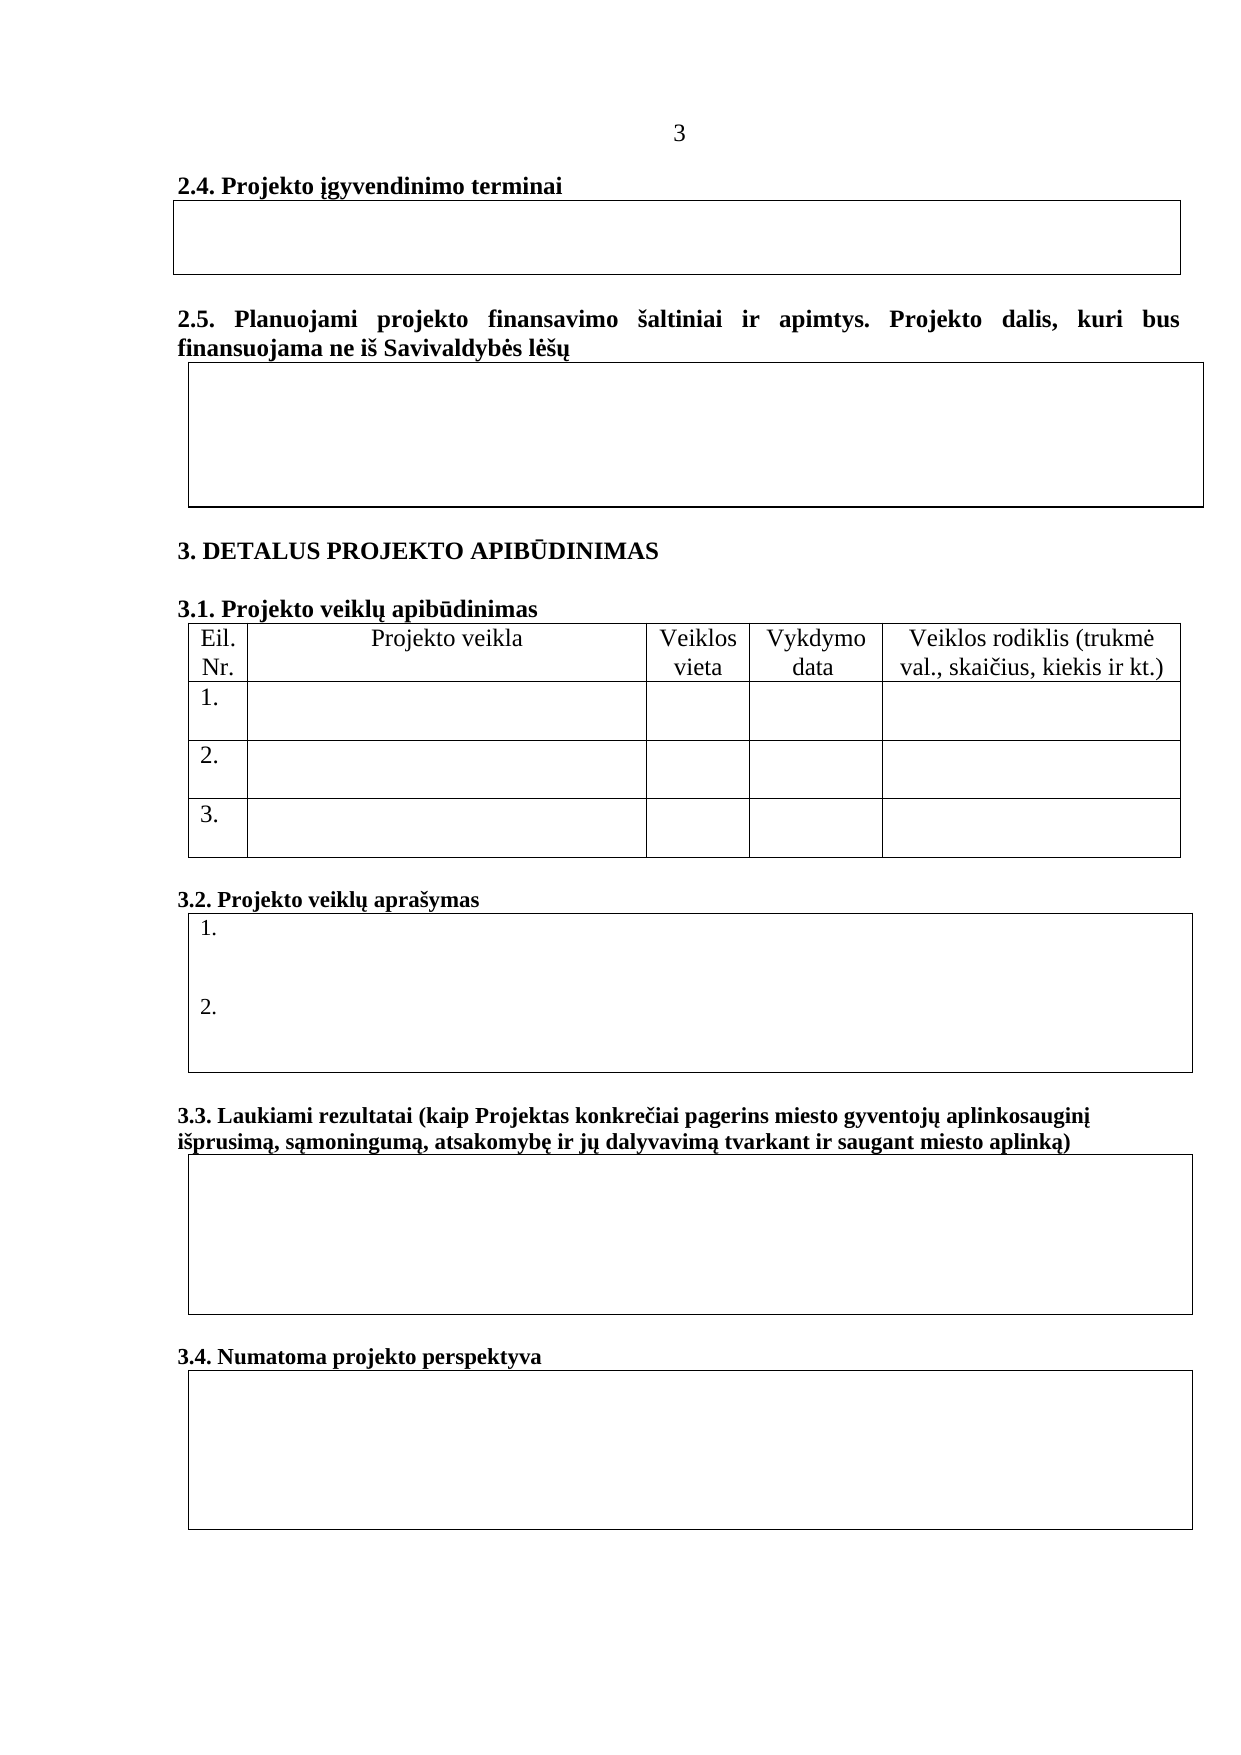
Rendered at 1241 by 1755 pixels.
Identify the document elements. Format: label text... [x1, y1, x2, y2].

text 3.3. Laukiami rezultatai (kaip Projektas konkrečiai pagerins miesto gyventojų aplinkosauginį išprusimą, sąmoningumą, atsakomybę ir jų dalyvavimą tvarkant ir saugant miesto aplinką) [177, 1102, 1181, 1154]
text 3.4. Numatoma projekto perspektyva [177, 1343, 1181, 1370]
table_cell [883, 799, 1180, 857]
table_header 1. 2. [189, 914, 1192, 1072]
table_cell 1. [189, 682, 247, 739]
table_header Veiklos vieta [647, 624, 749, 681]
table_header [189, 1371, 1192, 1529]
table_cell [883, 741, 1180, 798]
table_header Eil. Nr. [189, 624, 247, 681]
text 2.5. Planuojami projekto finansavimo šaltiniai ir apimtys. Projekto dalis, kuri bus finansuojama ne iš Savivaldybės lėšų [177, 304, 1181, 362]
table_cell [248, 799, 646, 857]
table_header [189, 1155, 1192, 1313]
text 3. DETALUS PROJEKTO APIBŪDINIMAS [177, 536, 1181, 565]
table_cell 2. [189, 741, 247, 798]
table_header [174, 201, 1180, 274]
table_cell 3. [189, 799, 247, 857]
table_header [189, 363, 1203, 506]
table_header Veiklos rodiklis (trukmė val., skaičius, kiekis ir kt.) [883, 624, 1180, 681]
table_cell [647, 682, 749, 739]
table_cell [248, 682, 646, 739]
text 3.2. Projekto veiklų aprašymas [162, 886, 1181, 913]
table_cell [750, 799, 882, 857]
table_header Vykdymo data [750, 624, 882, 681]
table_cell [647, 741, 749, 798]
table_cell [883, 682, 1180, 739]
table_cell [647, 799, 749, 857]
table_cell [750, 741, 882, 798]
table_cell [248, 741, 646, 798]
text 3.1. Projekto veiklų apibūdinimas [162, 594, 1181, 622]
table_cell [750, 682, 882, 739]
table_header Projekto veikla [248, 624, 646, 681]
text 2.4. Projekto įgyvendinimo terminai [177, 171, 1181, 200]
